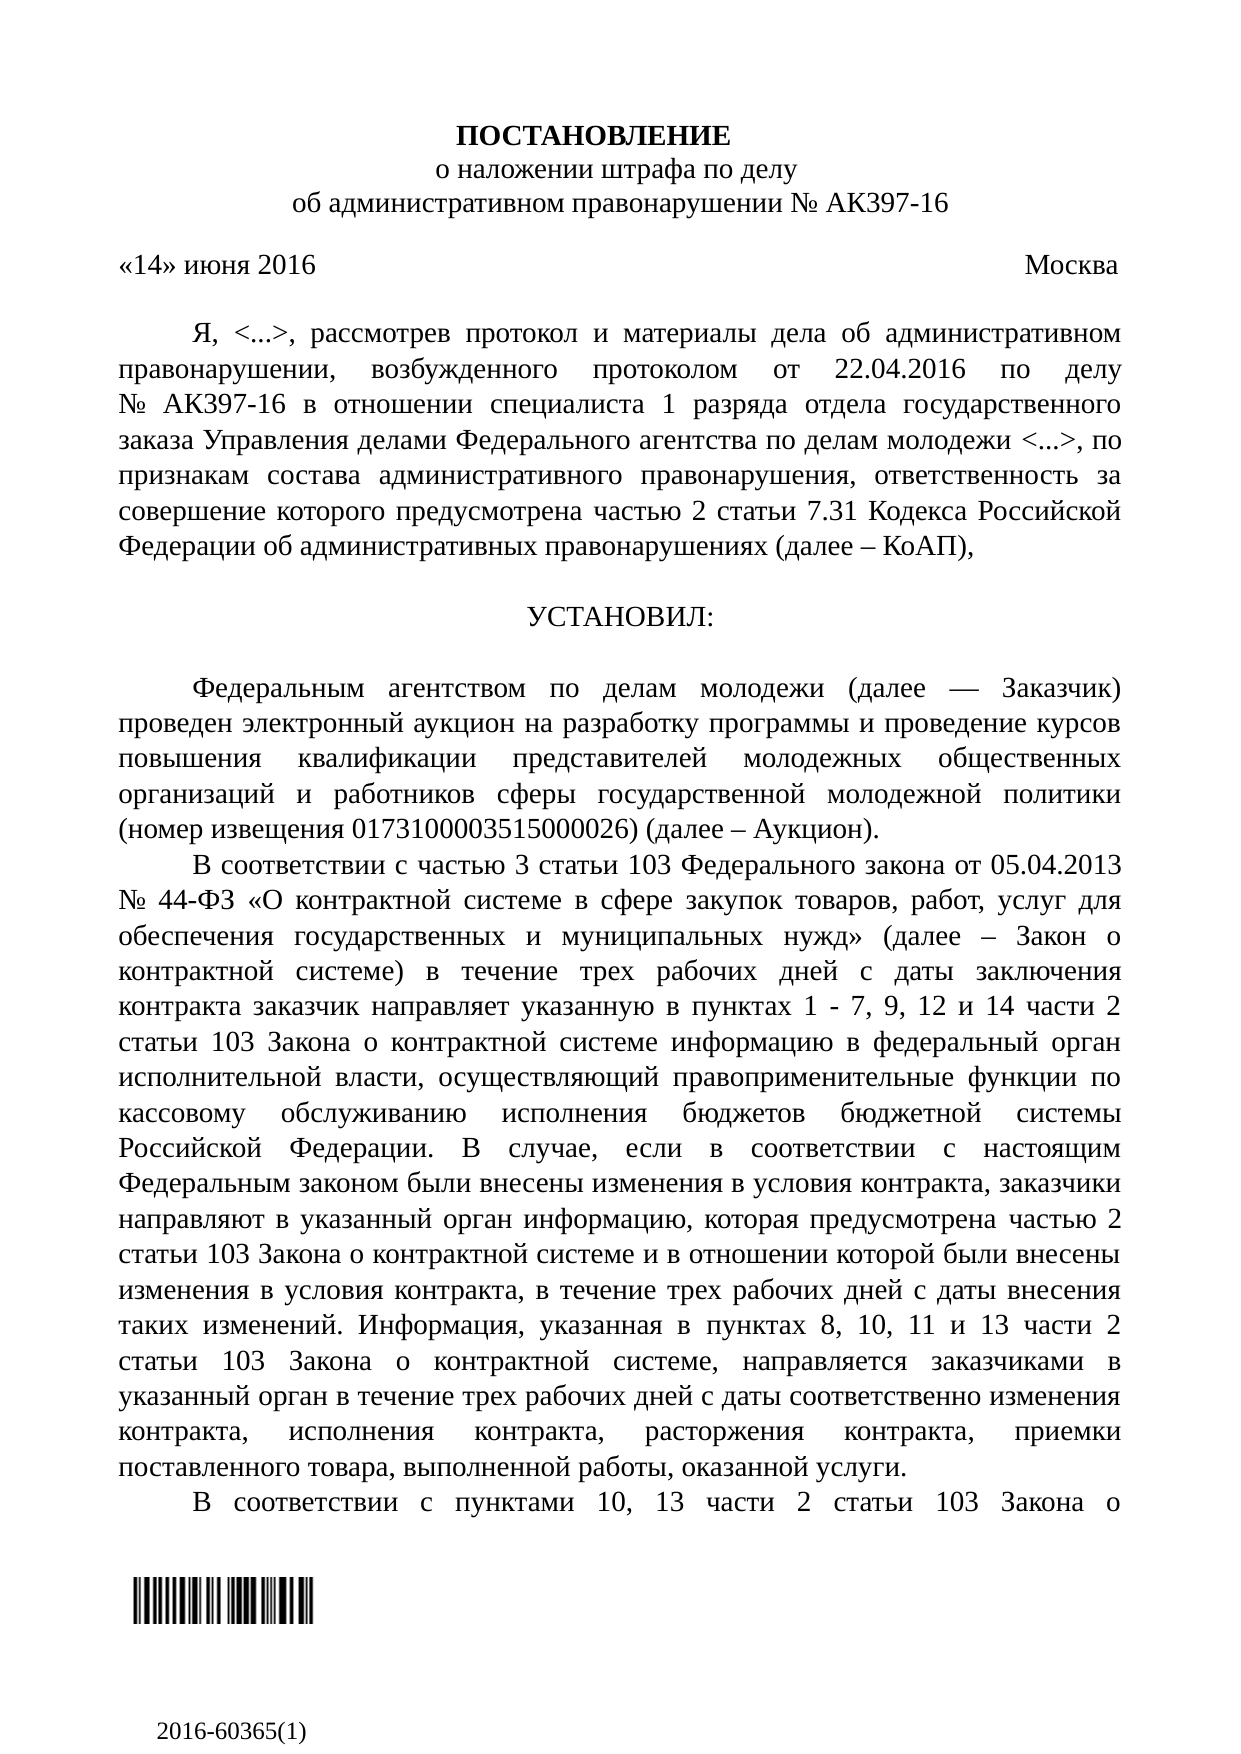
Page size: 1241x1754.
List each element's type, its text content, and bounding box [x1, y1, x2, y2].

text о наложении штрафа по делу [118, 152, 1122, 185]
picture [118, 1577, 331, 1624]
text об административном правонарушении № АК397-16 [118, 185, 1122, 219]
text УСТАНОВИЛ: [118, 598, 1122, 633]
text ПОСТАНОВЛЕНИЕ [117, 118, 1078, 152]
text Я, <...>, рассмотрев протокол и материалы дела об административном правонарушении, возбужденного протоколом от 22.04.2016 по делу № АК397-16 в отношении специалиста 1 разряда отдела государственного заказа Управления делами Федерального агентства по делам молодежи <...>, по признакам состава административного правонарушения, ответственность за совершение которого предусмотрена частью 2 статьи 7.31 Кодекса Российской Федерации об административных правонарушениях (далее – КоАП), [118, 314, 1122, 562]
text В соответствии с частью 3 статьи 103 Федерального закона от 05.04.2013 № 44-ФЗ «О контрактной системе в сфере закупок товаров, работ, услуг для обеспечения государственных и муниципальных нужд» (далее – Закон о контрактной системе) в течение трех рабочих дней с даты заключения контракта заказчик направляет указанную в пунктах 1 - 7, 9, 12 и 14 части 2 статьи 103 Закона о контрактной системе информацию в федеральный орган исполнительной власти, осуществляющий правоприменительные функции по кассовому обслуживанию исполнения бюджетов бюджетной системы Российской Федерации. В случае, если в соответствии с настоящим Федеральным законом были внесены изменения в условия контракта, заказчики направляют в указанный орган информацию, которая предусмотрена частью 2 статьи 103 Закона о контрактной системе и в отношении которой были внесены изменения в условия контракта, в течение трех рабочих дней с даты внесения таких изменений. Информация, указанная в пунктах 8, 10, 11 и 13 части 2 статьи 103 Закона о контрактной системе, направляется заказчиками в указанный орган в течение трех рабочих дней с даты соответственно изменения контракта, исполнения контракта, расторжения контракта, приемки поставленного товара, выполненной работы, оказанной услуги. [118, 846, 1122, 1483]
text Федеральным агентством по делам молодежи (далее — Заказчик) проведен электронный аукцион на разработку программы и проведение курсов повышения квалификации представителей молодежных общественных организаций и работников сферы государственной молодежной политики (номер извещения 0173100003515000026) (далее – Аукцион). [118, 669, 1122, 846]
text В соответствии с пунктами 10, 13 части 2 статьи 103 Закона о [118, 1483, 1122, 1519]
text «14» июня 2016 Москва [118, 247, 1122, 281]
